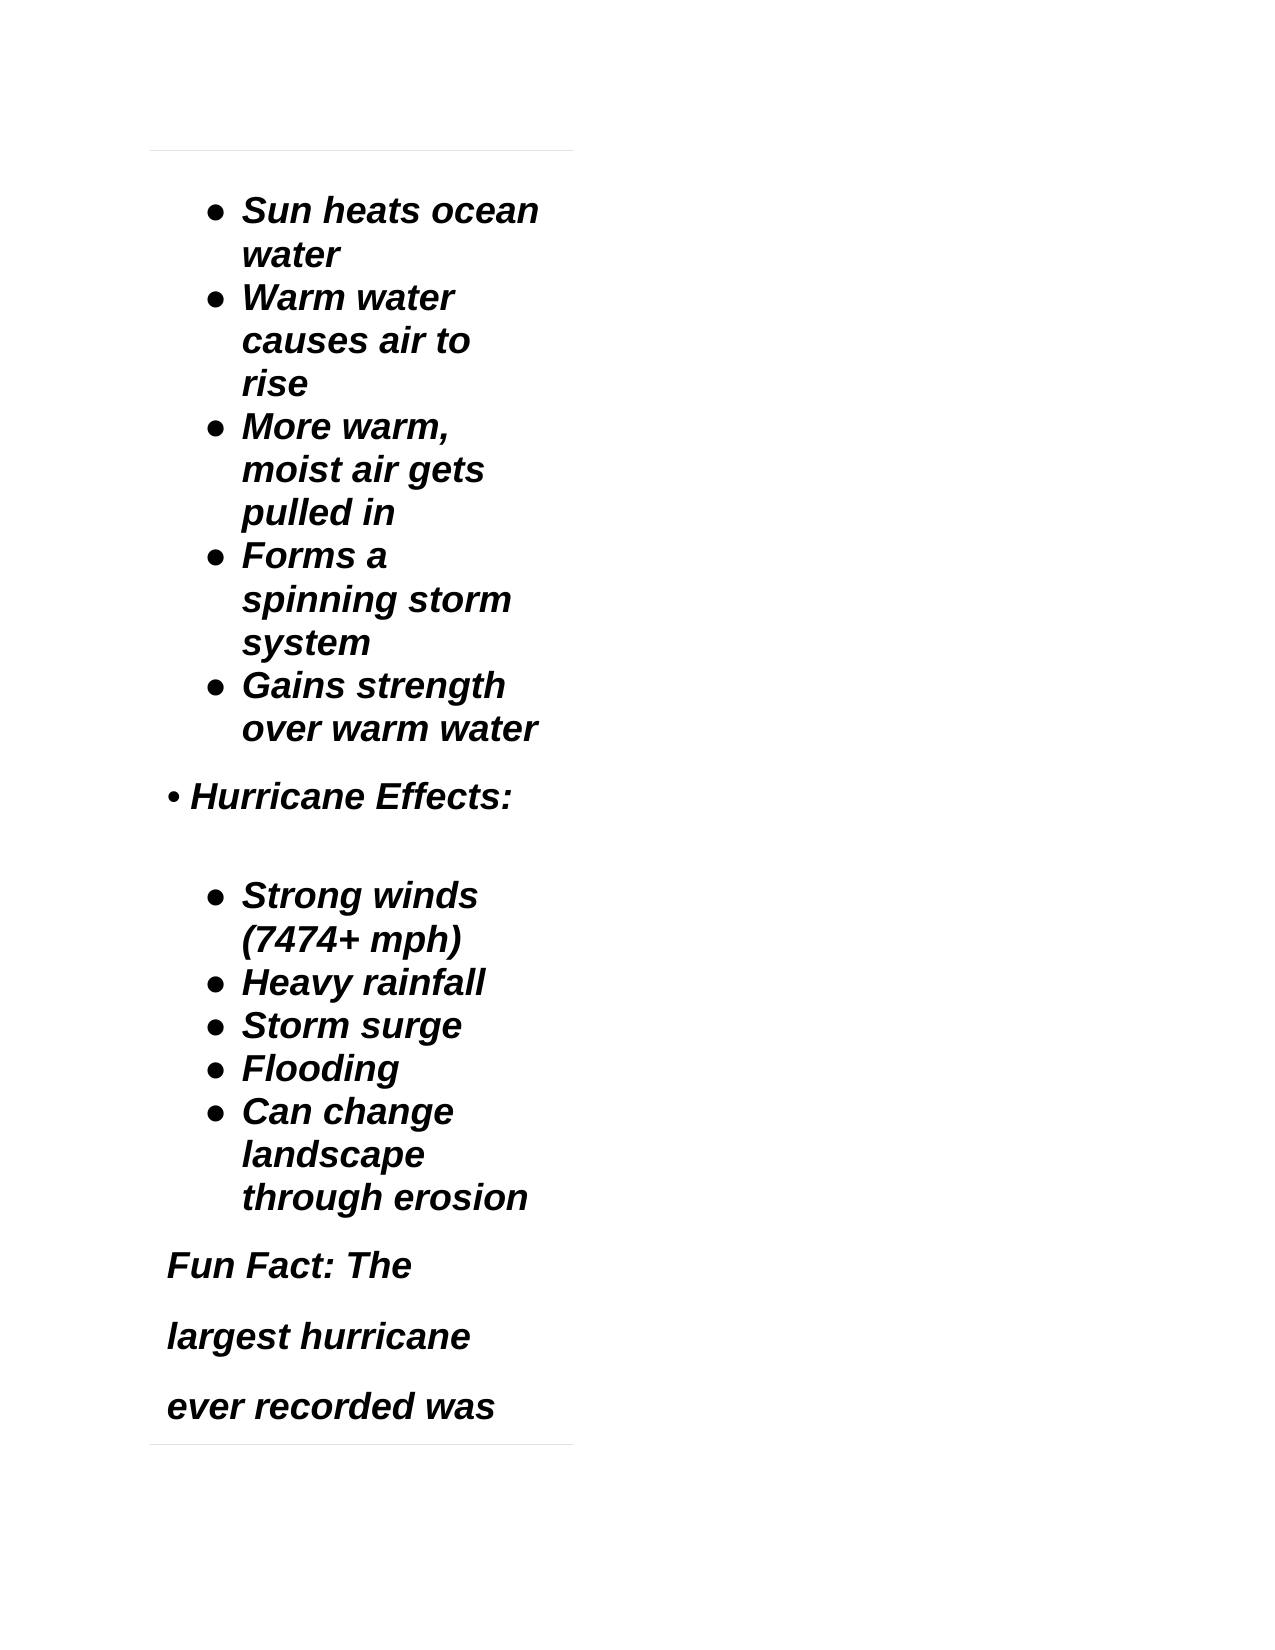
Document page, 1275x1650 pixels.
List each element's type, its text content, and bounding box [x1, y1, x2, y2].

table_cell How Sun, Land, and Water Shape Our Weather Key Concepts About Weather and Natural Forces: The Sun's Energy and Weather The Sun heats Earth's surface unevenly Different surfaces (water, land) absorb heat differently Creates temperature differences that drive weather patterns Warm air rises, cool air sinks, creating air movement 2. Landforms and Weather Mountains affect wind patterns and rainfall Valleys can trap air masses Different surfaces heat up and cool down at different rates Desert areas heat up quickly, while forests maintain more stable temperatures 3. Water Bodies and Weather Oceans store large amounts of heat Water takes longer to heat up and cool down than land Creates sea breezes and land breezes Provides moisture for cloud formation Hurricane Formation: A Perfect Example What Makes a Hurricane: Warm ocean water (at least 26.526.5°C/8080°F) Moist air rising over warm water Earth's rotation (Coriolis effect) Areas of high and low pressure 2. How Hurricanes Develop: Sun heats ocean water Warm water causes air to rise More warm, moist air gets pulled in Forms a spinning storm system Gains strength over warm water • Hurricane Effects: Strong winds (7474+ mph) Heavy rainfall Storm surge Flooding Can change landscape through erosion Fun Fact: The largest hurricane ever recorded was Hurricane Patricia in 2015, with winds reaching 215 mph! [150, 151, 572, 1444]
table_header [572, 150, 1125, 1445]
